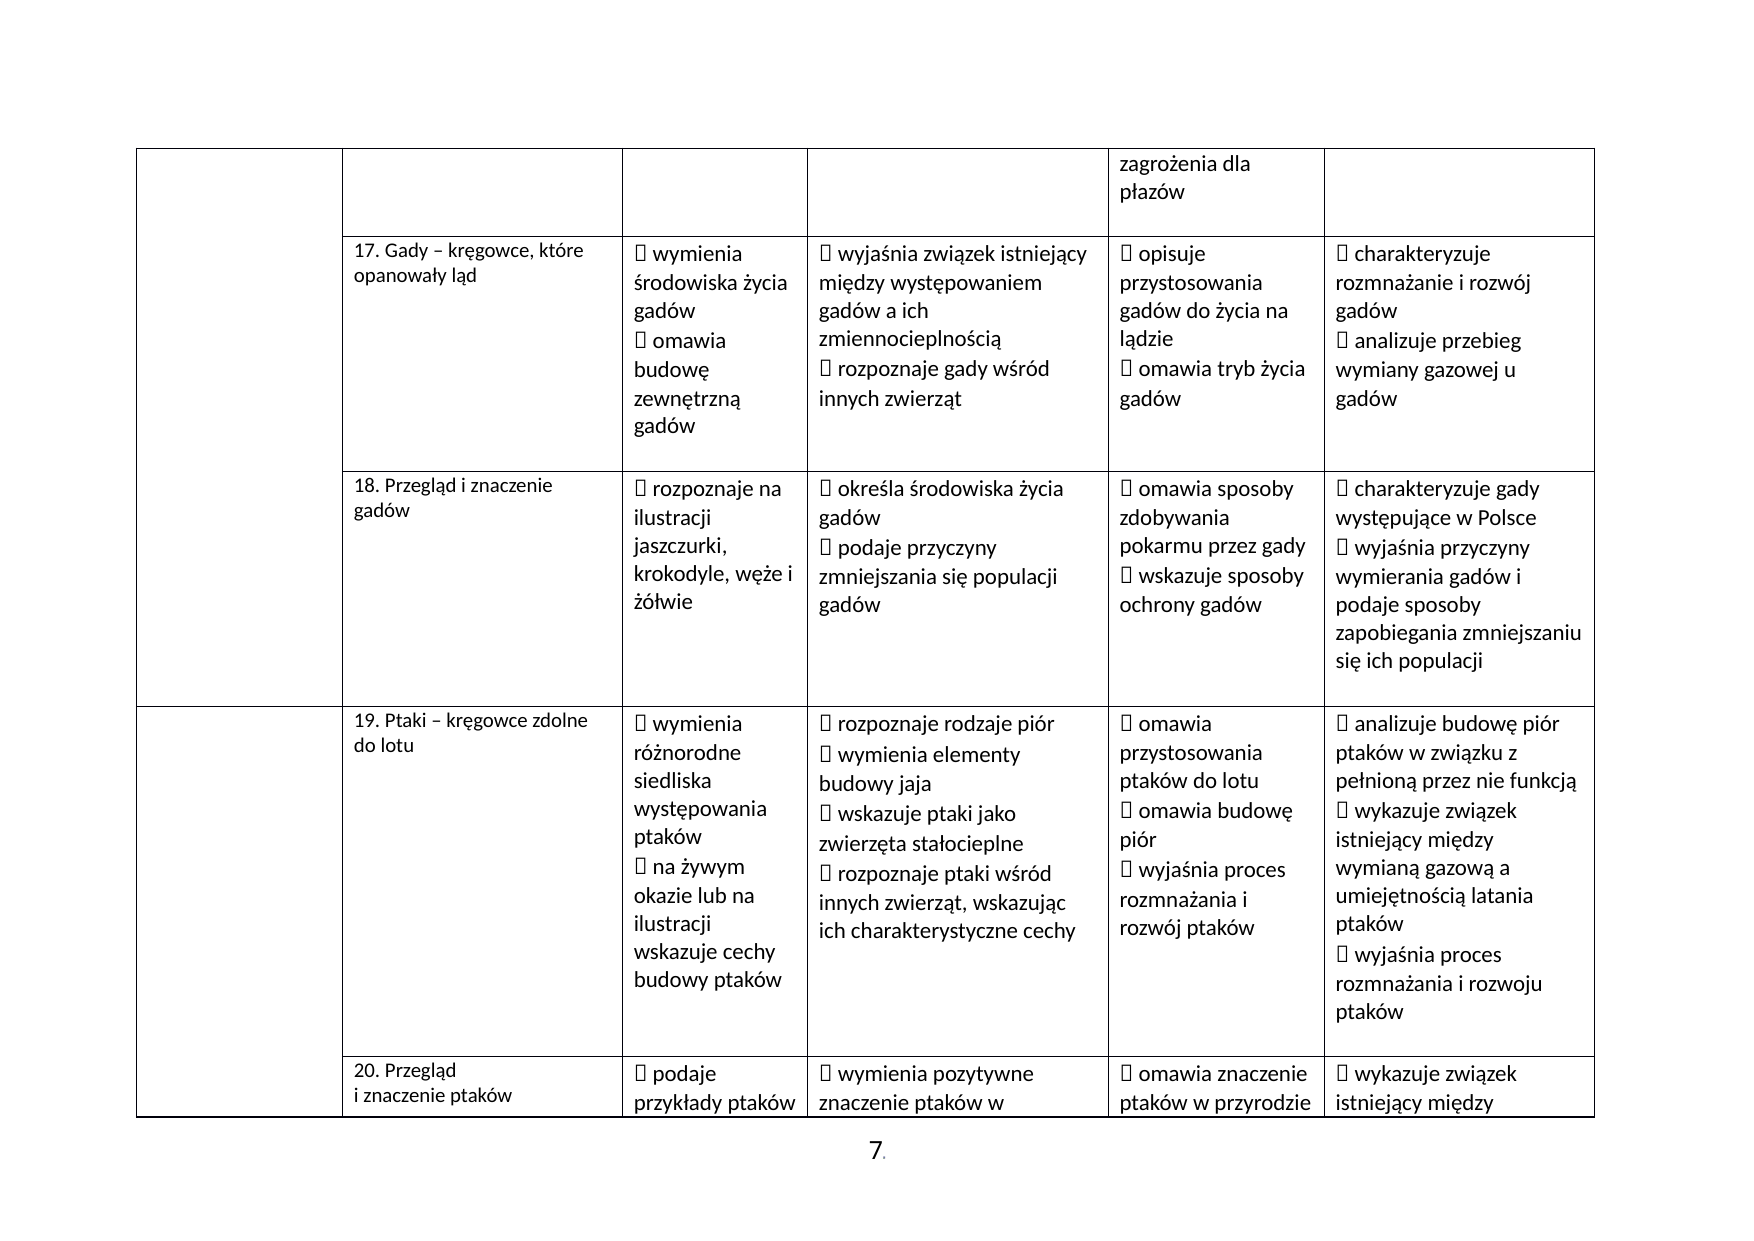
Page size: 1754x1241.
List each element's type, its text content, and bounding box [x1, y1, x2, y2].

table_cell  omawia znaczenie ptaków w przyrodzie [1109, 1057, 1324, 1116]
table_cell 17. Gady – kręgowce, które opanowały ląd [343, 237, 622, 471]
table_cell [623, 149, 807, 236]
table_cell  omawia przystosowania ptaków do lotu  omawia budowę piór  wyjaśnia proces rozmnażania i rozwój ptaków [1109, 707, 1324, 1056]
table_cell [137, 707, 342, 1116]
table_cell  podaje przykłady ptaków [623, 1057, 807, 1116]
table_cell  rozpoznaje na ilustracji jaszczurki, krokodyle, węże i żółwie [623, 472, 807, 706]
table_cell  analizuje budowę piór ptaków w związku z pełnioną przez nie funkcją  wykazuje związek istniejący między wymianą gazową a umiejętnością latania ptaków  wyjaśnia proces rozmnażania i rozwoju ptaków [1325, 707, 1594, 1056]
table_cell  określa środowiska życia gadów  podaje przyczyny zmniejszania się populacji gadów [808, 472, 1108, 706]
table_cell  charakteryzuje gady występujące w Polsce  wyjaśnia przyczyny wymierania gadów i podaje sposoby zapobiegania zmniejszaniu się ich populacji [1325, 472, 1594, 706]
table_cell  charakteryzuje rozmnażanie i rozwój gadów  analizuje przebieg wymiany gazowej u gadów [1325, 237, 1594, 471]
table_cell 19. Ptaki – kręgowce zdolne do lotu [343, 707, 622, 1056]
table_cell  wyjaśnia związek istniejący między występowaniem gadów a ich zmiennocieplnością  rozpoznaje gady wśród innych zwierząt [808, 237, 1108, 471]
table_cell [1325, 149, 1594, 236]
table_cell zagrożenia dla płazów [1109, 149, 1324, 236]
table_cell [808, 149, 1108, 236]
table_cell 20. Przegląd i znaczenie ptaków [343, 1057, 622, 1116]
table_cell  omawia sposoby zdobywania pokarmu przez gady  wskazuje sposoby ochrony gadów [1109, 472, 1324, 706]
table_cell [343, 149, 622, 236]
table_cell 18. Przegląd i znaczenie gadów [343, 472, 622, 706]
table_cell  wymienia różnorodne siedliska występowania ptaków  na żywym okazie lub na ilustracji wskazuje cechy budowy ptaków [623, 707, 807, 1056]
table_cell  wymienia pozytywne znaczenie ptaków w [808, 1057, 1108, 1116]
table_cell [137, 149, 342, 706]
table_cell  wymienia środowiska życia gadów  omawia budowę zewnętrzną gadów [623, 237, 807, 471]
table_cell  opisuje przystosowania gadów do życia na lądzie  omawia tryb życia gadów [1109, 237, 1324, 471]
table_cell  wykazuje związek istniejący między [1325, 1057, 1594, 1116]
table_cell  rozpoznaje rodzaje piór  wymienia elementy budowy jaja  wskazuje ptaki jako zwierzęta stałocieplne  rozpoznaje ptaki wśród innych zwierząt, wskazując ich charakterystyczne cechy [808, 707, 1108, 1056]
